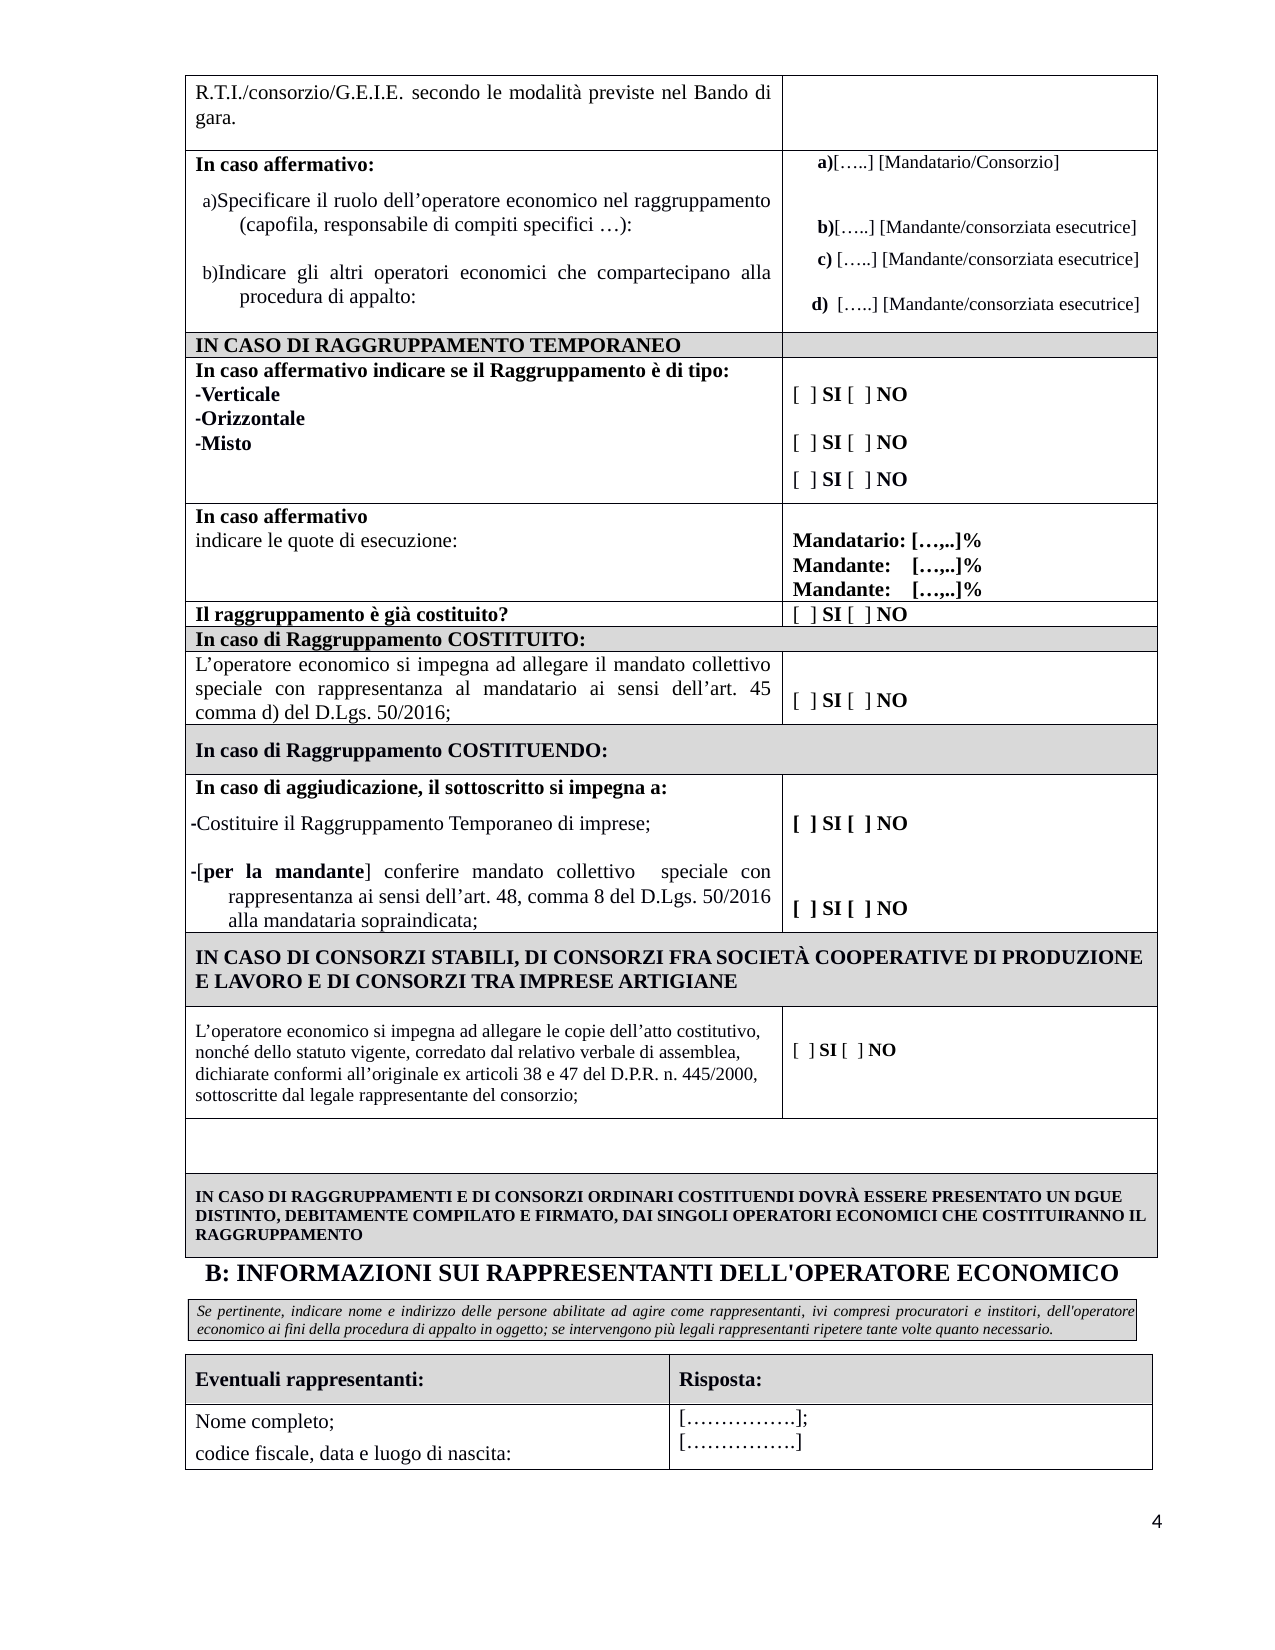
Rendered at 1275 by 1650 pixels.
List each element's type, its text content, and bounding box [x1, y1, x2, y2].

table_cell L’operatore economico si impegna ad allegare le copie dell’atto costitutivo, nonché dello statuto vigente, corredato dal relativo verbale di assemblea, dichiarate conformi all’originale ex articoli 38 e 47 del D.P.R. n. 445/2000, sottoscritte dal legale rappresentante del consorzio; [186, 1007, 782, 1118]
table_header Eventuali rappresentanti: [186, 1355, 669, 1403]
table_cell Il raggruppamento è già costituito? [186, 602, 782, 626]
table_cell R.T.I./consorzio/G.E.I.E. secondo le modalità previste nel Bando di gara. [186, 76, 782, 150]
table_cell Mandatario: […,..]% Mandante: […,..]% Mandante: […,..]% [783, 504, 1157, 601]
table_cell [783, 333, 1157, 357]
table_cell [ ] SI [ ] NO [783, 1007, 1157, 1118]
table_cell L’operatore economico si impegna ad allegare il mandato collettivo speciale con rappresentanza al mandatario ai sensi dell’art. 45 comma d) del D.Lgs. 50/2016; [186, 652, 782, 724]
table_cell [ ] SI [ ] NO [ ] SI [ ] NO [783, 775, 1157, 932]
table_cell Nome completo; codice fiscale, data e luogo di nascita: [186, 1405, 669, 1469]
table_cell […………….]; […………….] [670, 1405, 1152, 1469]
table_cell [ ] SI [ ] NO [ ] SI [ ] NO [ ] SI [ ] NO [783, 358, 1157, 503]
table_cell [ ] SI [ ] NO [783, 602, 1157, 626]
table_cell IN CASO DI RAGGRUPPAMENTO TEMPORANEO [186, 333, 782, 357]
table_cell [ ] SI [ ] NO [783, 652, 1157, 724]
table_cell In caso di Raggruppamento COSTITUENDO: [186, 725, 1157, 774]
table_cell [186, 1119, 1157, 1173]
text Se pertinente, indicare nome e indirizzo delle persone abilitate ad agire come rappresentanti, ivi compresi procuratori e institori, dell'operatore economico ai fini della procedura di appalto in oggetto; se intervengono più legali rappresentanti ripetere tante volte quanto necessario. [189, 1300, 1136, 1340]
table_cell In caso affermativo: Specificare il ruolo dell’operatore economico nel raggruppamento (capofila, responsabile di compiti specifici …): Indicare gli altri operatori economici che compartecipano alla procedura di appalto: [186, 151, 782, 332]
table_cell IN CASO DI RAGGRUPPAMENTI E DI CONSORZI ORDINARI COSTITUENDI DOVRÀ ESSERE PRESENTATO UN DGUE DISTINTO, DEBITAMENTE COMPILATO E FIRMATO, DAI SINGOLI OPERATORI ECONOMICI CHE COSTITUIRANNO IL RAGGRUPPAMENTO [186, 1174, 1157, 1257]
table_cell IN CASO DI CONSORZI STABILI, DI CONSORZI FRA SOCIETÀ COOPERATIVE DI PRODUZIONE E LAVORO E DI CONSORZI TRA IMPRESE ARTIGIANE [186, 933, 1157, 1006]
table_cell In caso di Raggruppamento COSTITUITO: [186, 627, 1157, 651]
table_cell In caso di aggiudicazione, il sottoscritto si impegna a: Costituire il Raggruppamento Temporaneo di imprese; [per la mandante] conferire mandato collettivo speciale con rappresentanza ai sensi dell’art. 48, comma 8 del D.Lgs. 50/2016 alla mandataria sopraindicata; [186, 775, 782, 932]
title B: Informazioni sui rappresentanti dell'operatore economico [187, 1258, 1137, 1286]
table_header Risposta: [670, 1355, 1152, 1403]
table_cell […..] [Mandatario/Consorzio] […..] [Mandante/consorziata esecutrice] c) […..] [Mandante/consorziata esecutrice] d) […..] [Mandante/consorziata esecutrice] [783, 151, 1157, 332]
table_cell In caso affermativo indicare le quote di esecuzione: [186, 504, 782, 601]
table_cell In caso affermativo indicare se il Raggruppamento è di tipo: Verticale Orizzontale Misto [186, 358, 782, 503]
table_cell [783, 76, 1157, 150]
